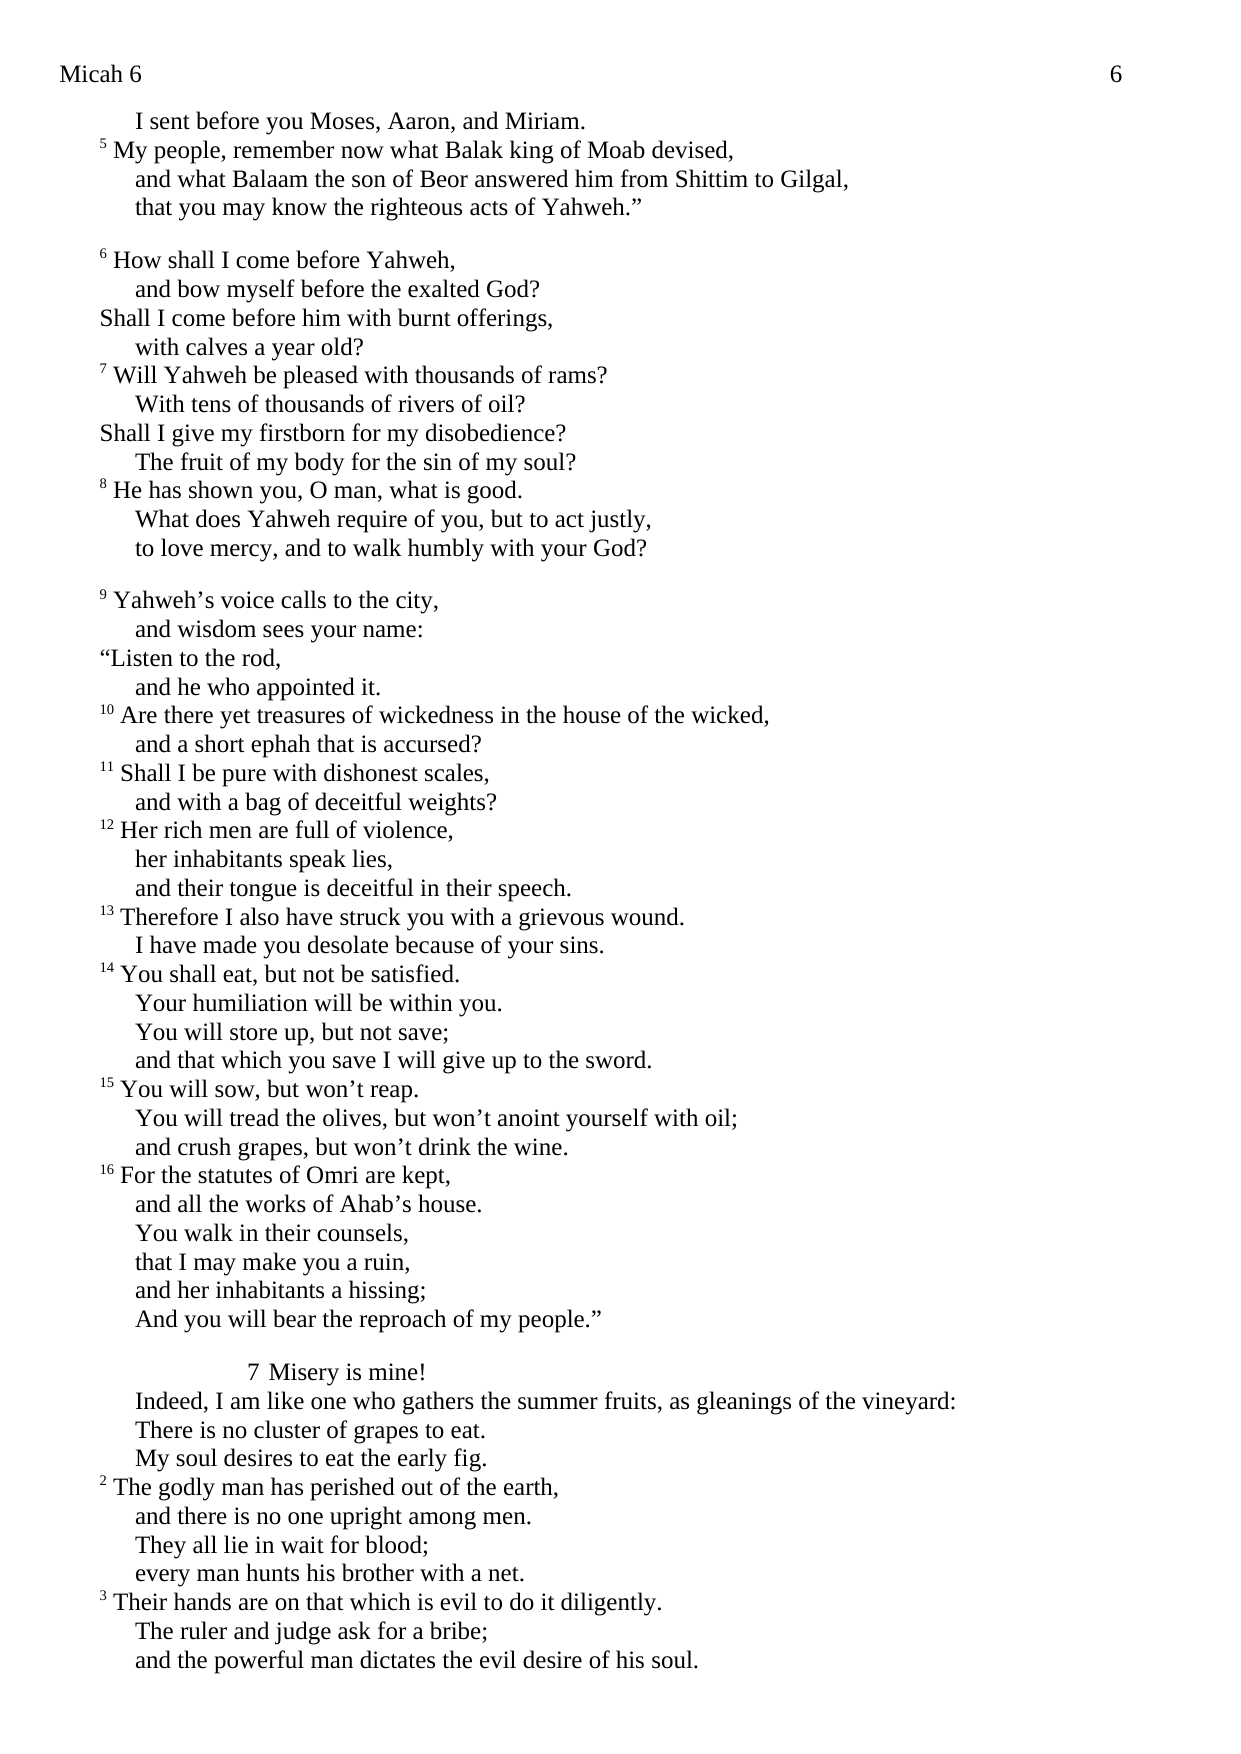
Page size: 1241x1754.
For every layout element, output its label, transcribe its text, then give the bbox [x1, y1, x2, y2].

text and there is no one upright among men. [135, 1501, 1122, 1530]
text 16 For the statutes of Omri are kept, [99, 1161, 1122, 1189]
text and that which you save I will give up to the sword. [135, 1046, 1122, 1074]
text every man hunts his brother with a net. [135, 1558, 1122, 1587]
text and their tongue is deceitful in their speech. [135, 873, 1122, 902]
text You will tread the olives, but won’t anoint yourself with oil; [135, 1103, 1122, 1132]
text and all the works of Ahab’s house. [135, 1189, 1122, 1218]
text 8 He has shown you, O man, what is good. [99, 475, 1122, 504]
text 13 Therefore I also have struck you with a grievous wound. [99, 902, 1122, 931]
text What does Yahweh require of you, but to act justly, [135, 504, 1122, 533]
text and the powerful man dictates the evil desire of his soul. [135, 1645, 1122, 1673]
text to love mercy, and to walk humbly with your God? [135, 533, 1122, 562]
text With tens of thousands of rivers of oil? [135, 389, 1122, 418]
text Indeed, I am like one who gathers the summer fruits, as gleanings of the vineyard: [135, 1386, 1122, 1415]
text 9 Yahweh’s voice calls to the city, [99, 586, 1122, 614]
text Your humiliation will be within you. [135, 988, 1122, 1017]
text 3 Their hands are on that which is evil to do it diligently. [99, 1587, 1122, 1616]
text And you will bear the reproach of my people.” [135, 1304, 1122, 1333]
text that you may know the righteous acts of Yahweh.” [135, 192, 1122, 221]
text her inhabitants speak lies, [135, 844, 1122, 873]
text and wisdom sees your name: [135, 614, 1122, 643]
text with calves a year old? [135, 332, 1122, 360]
text I sent before you Moses, Aaron, and Miriam. [135, 106, 1122, 135]
text and a short ephah that is accursed? [135, 729, 1122, 758]
text and he who appointed it. [135, 672, 1122, 701]
text There is no cluster of grapes to eat. [135, 1415, 1122, 1443]
text “Listen to the rod, [99, 643, 1122, 672]
text They all lie in wait for blood; [135, 1530, 1122, 1558]
text 14 You shall eat, but not be satisfied. [99, 959, 1122, 988]
text that I may make you a ruin, [135, 1247, 1122, 1276]
text Shall I give my firstborn for my disobedience? [99, 418, 1122, 447]
text and what Balaam the son of Beor answered him from Shittim to Gilgal, [135, 164, 1122, 192]
text Shall I come before him with burnt offerings, [99, 303, 1122, 332]
text 7Misery is mine! [247, 1357, 1122, 1386]
text I have made you desolate because of your sins. [135, 931, 1122, 959]
text and bow myself before the exalted God? [135, 274, 1122, 303]
text and crush grapes, but won’t drink the wine. [135, 1132, 1122, 1161]
text The fruit of my body for the sin of my soul? [135, 447, 1122, 475]
text and with a bag of deceitful weights? [135, 787, 1122, 816]
text 15 You will sow, but won’t reap. [99, 1074, 1122, 1103]
text and her inhabitants a hissing; [135, 1276, 1122, 1304]
text 5 My people, remember now what Balak king of Moab devised, [99, 135, 1122, 164]
text 10 Are there yet treasures of wickedness in the house of the wicked, [99, 701, 1122, 729]
text My soul desires to eat the early fig. [135, 1443, 1122, 1472]
text 2 The godly man has perished out of the earth, [99, 1472, 1122, 1501]
text 7 Will Yahweh be pleased with thousands of rams? [99, 360, 1122, 389]
text 11 Shall I be pure with dishonest scales, [99, 758, 1122, 787]
text The ruler and judge ask for a bribe; [135, 1616, 1122, 1645]
text 12 Her rich men are full of violence, [99, 816, 1122, 844]
text You walk in their counsels, [135, 1218, 1122, 1247]
text You will store up, but not save; [135, 1017, 1122, 1046]
text 6 How shall I come before Yahweh, [99, 245, 1122, 274]
